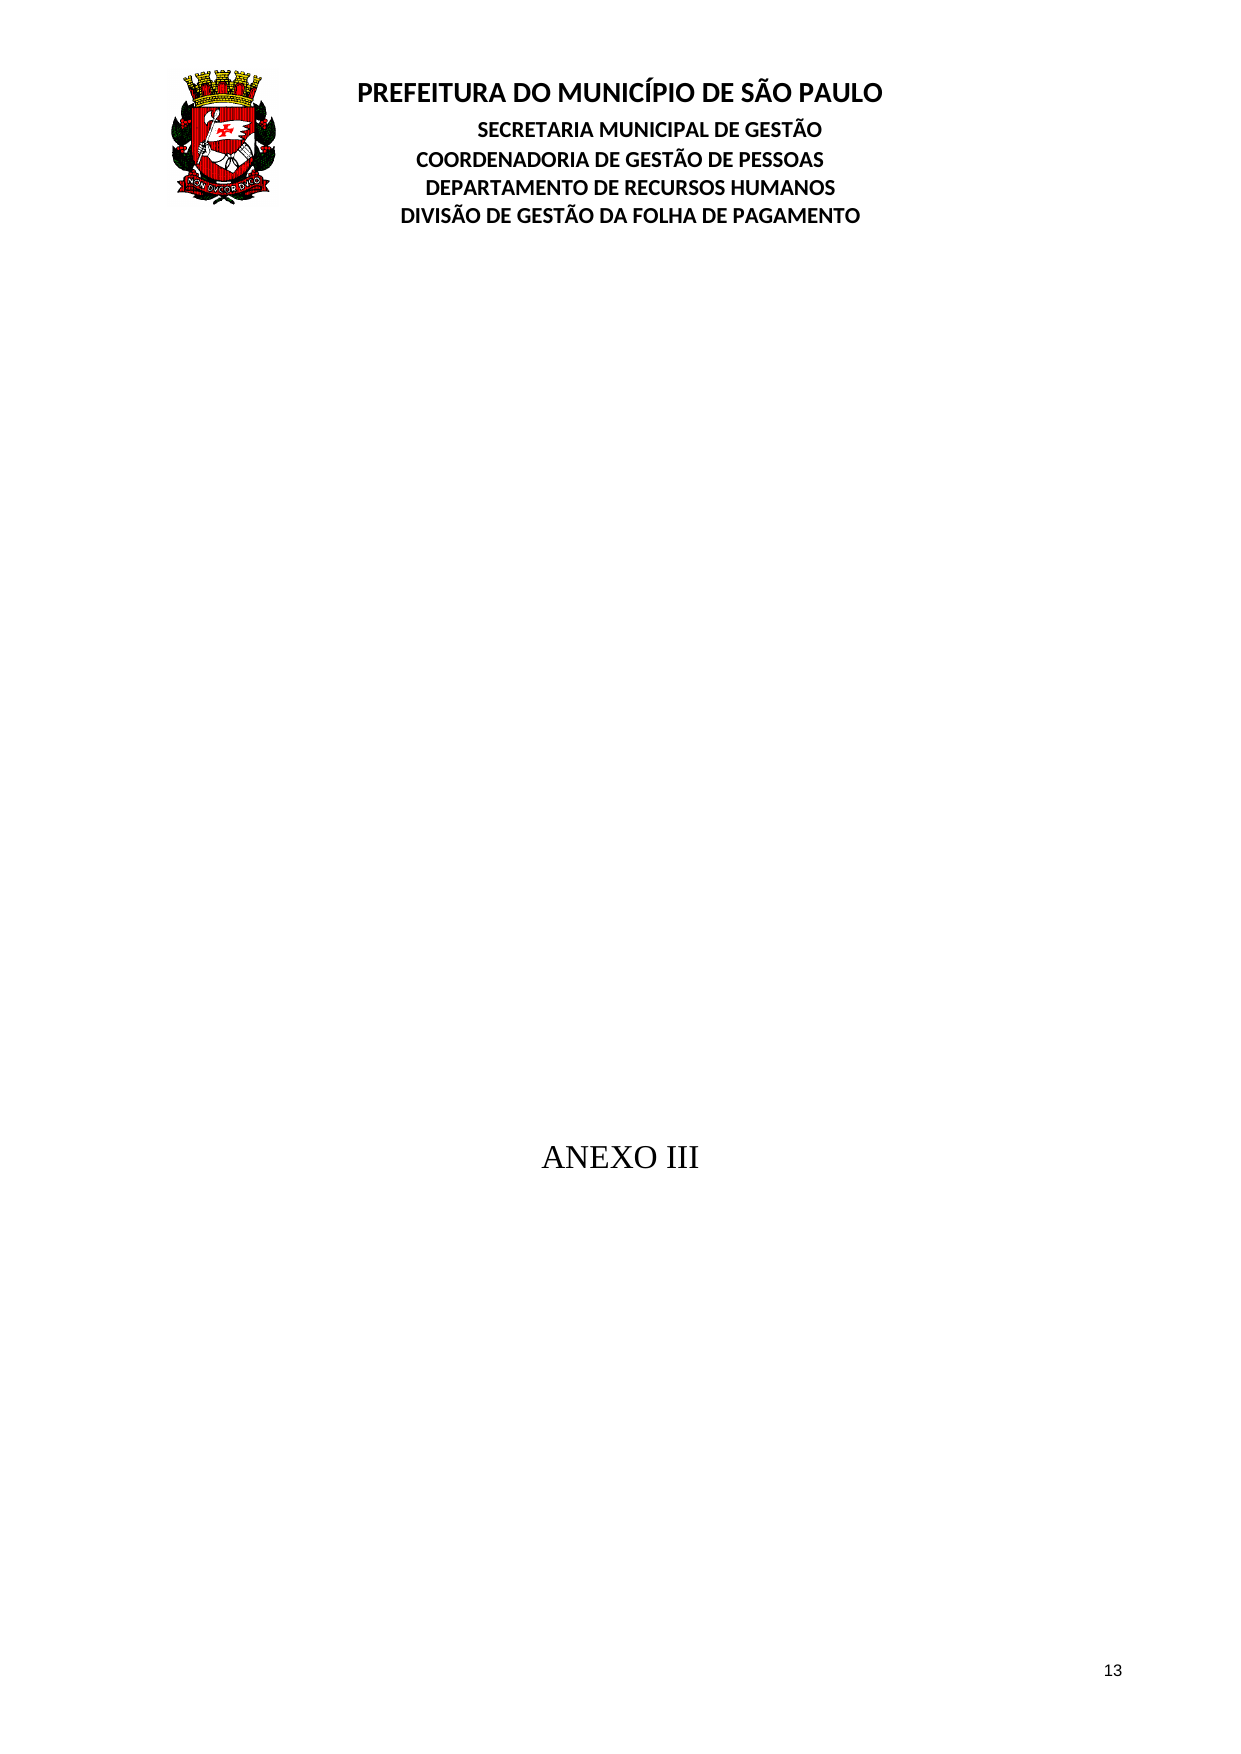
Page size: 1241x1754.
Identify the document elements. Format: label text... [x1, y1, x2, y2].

text ANEXO III [118, 1137, 1122, 1176]
